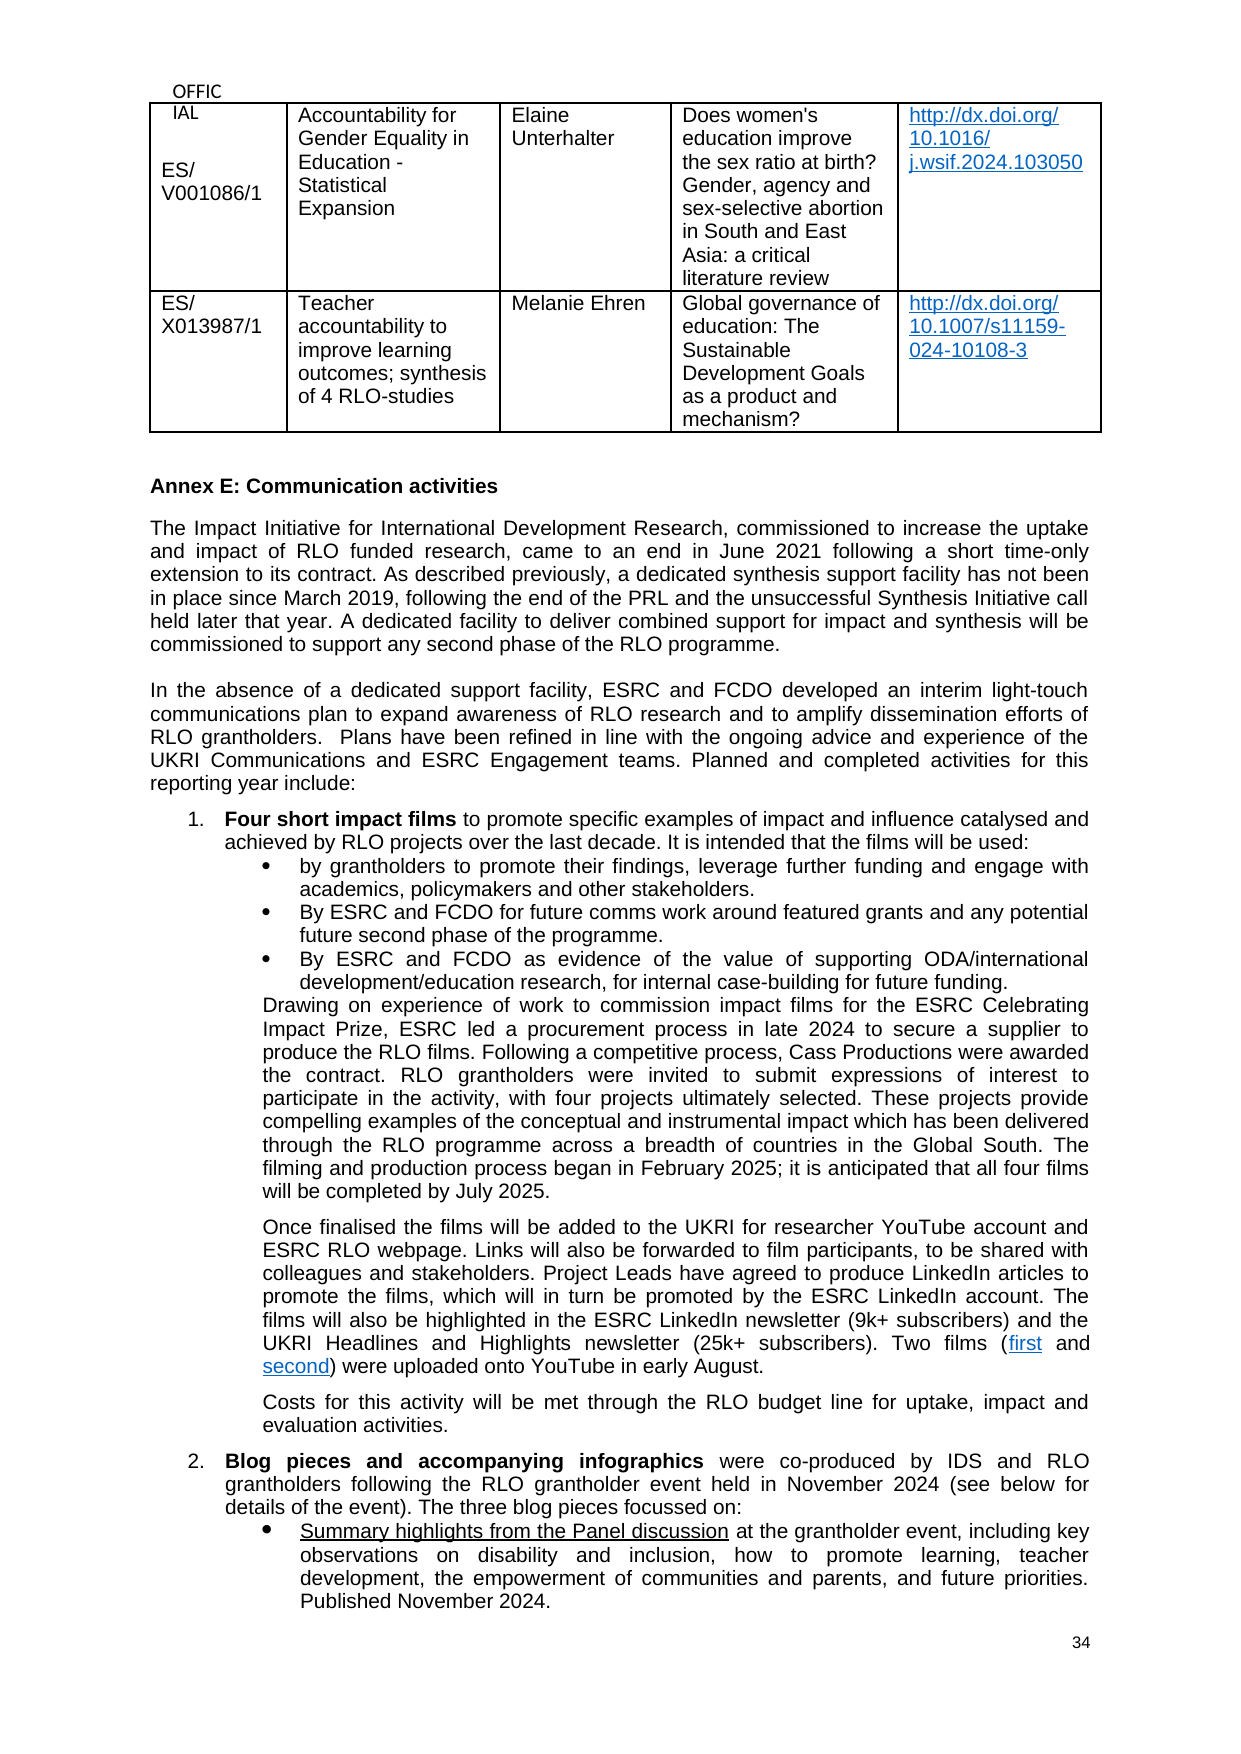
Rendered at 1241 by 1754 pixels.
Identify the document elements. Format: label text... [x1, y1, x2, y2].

list Four short impact films to promote specific examples of impact and influence catalysed and achieved by RLO projects over the last decade. It is intended that the films will be used: [187, 808, 1090, 854]
table_cell Elaine Unterhalter [501, 104, 670, 289]
table_cell Melanie Ehren [501, 292, 670, 431]
table_cell Accountability for Gender Equality in Education - Statistical Expansion [288, 104, 499, 289]
text Costs for this activity will be met through the RLO budget line for uptake, impact and evaluation activities. [262, 1391, 1090, 1437]
list By ESRC and FCDO for future comms work around featured grants and any potential future second phase of the programme. [262, 901, 1090, 947]
table_cell Teacher accountability to improve learning outcomes; synthesis of 4 RLO-studies [288, 292, 499, 431]
table_cell Does women's education improve the sex ratio at birth? Gender, agency and sex-selective abortion in South and East Asia: a critical literature review [672, 104, 897, 289]
text The Impact Initiative for International Development Research, commissioned to increase the uptake and impact of RLO funded research, came to an end in June 2021 following a short time-only extension to its contract. As described previously, a dedicated synthesis support facility has not been in place since March 2019, following the end of the PRL and the unsuccessful Synthesis Initiative call held later that year. A dedicated facility to deliver combined support for impact and synthesis will be commissioned to support any second phase of the RLO programme. [150, 516, 1090, 656]
text Drawing on experience of work to commission impact films for the ESRC Celebrating Impact Prize, ESRC led a procurement process in late 2024 to secure a supplier to produce the RLO films. Following a competitive process, Cass Productions were awarded the contract. RLO grantholders were invited to submit expressions of interest to participate in the activity, with four projects ultimately selected. These projects provide compelling examples of the conceptual and instrumental impact which has been delivered through the RLO programme across a breadth of countries in the Global South. The filming and production process began in February 2025; it is anticipated that all four films will be completed by July 2025. [262, 994, 1090, 1203]
table_cell Global governance of education: The Sustainable Development Goals as a product and mechanism? [672, 292, 897, 431]
text In the absence of a dedicated support facility, ESRC and FCDO developed an interim light-touch communications plan to expand awareness of RLO research and to amplify dissemination efforts of RLO grantholders. Plans have been refined in line with the ongoing advice and experience of the UKRI Communications and ESRC Engagement teams. Planned and completed activities for this reporting year include: [150, 679, 1090, 795]
table_cell ES/X013987/1 [151, 292, 286, 431]
list Blog pieces and accompanying infographics were co-produced by IDS and RLO grantholders following the RLO grantholder event held in November 2024 (see below for details of the event). The three blog pieces focussed on: [187, 1449, 1090, 1519]
text Once finalised the films will be added to the UKRI for researcher YouTube account and ESRC RLO webpage. Links will also be forwarded to film participants, to be shared with colleagues and stakeholders. Project Leads have agreed to produce LinkedIn articles to promote the films, which will in turn be promoted by the ESRC LinkedIn account. The films will also be highlighted in the ESRC LinkedIn newsletter (9k+ subscribers) and the UKRI Headlines and Highlights newsletter (25k+ subscribers). Two films (first and second) were uploaded onto YouTube in early August. [262, 1215, 1090, 1378]
list By ESRC and FCDO as evidence of the value of supporting ODA/international development/education research, for internal case-building for future funding. [262, 947, 1090, 994]
table_cell ES/V001086/1 [151, 104, 286, 289]
table_cell http://dx.doi.org/10.1016/j.wsif.2024.103050 [899, 104, 1100, 289]
text Annex E: Communication activities [150, 475, 1090, 498]
list Summary highlights from the Panel discussion at the grantholder event, including key observations on disability and inclusion, how to promote learning, teacher development, the empowerment of communities and parents, and future priorities. Published November 2024. [262, 1519, 1090, 1613]
list by grantholders to promote their findings, leverage further funding and engage with academics, policymakers and other stakeholders. [262, 854, 1090, 901]
table_cell http://dx.doi.org/10.1007/s11159-024-10108-3 [899, 292, 1100, 431]
